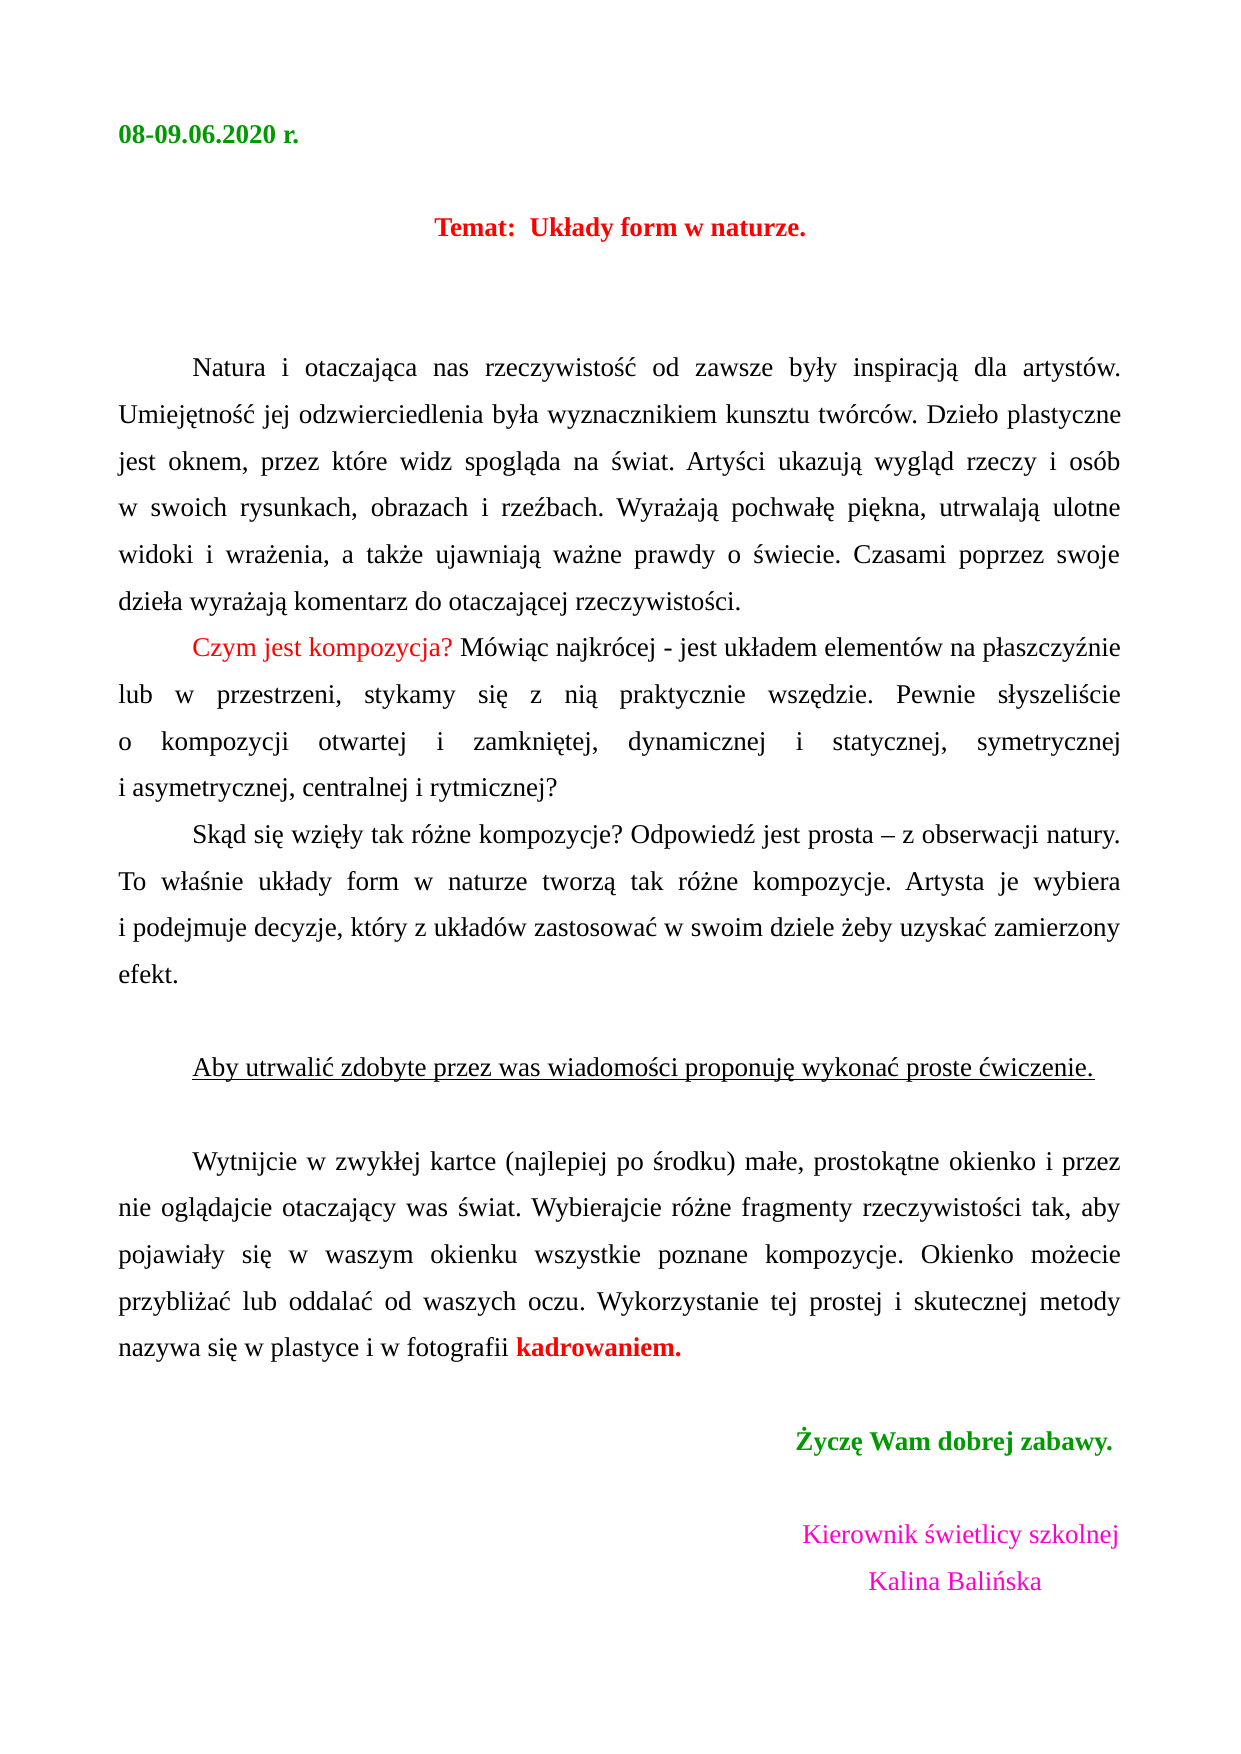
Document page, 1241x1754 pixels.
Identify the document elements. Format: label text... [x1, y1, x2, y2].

text Skąd się wzięły tak różne kompozycje? Odpowiedź jest prosta – z obserwacji natury. To właśnie układy form w naturze tworzą tak różne kompozycje. Artysta je wybiera i podejmuje decyzje, który z układów zastosować w swoim dziele żeby uzyskać zamierzony efekt. [118, 818, 1122, 989]
text Życzę Wam dobrej zabawy. [118, 1425, 1122, 1456]
text Natura i otaczająca nas rzeczywistość od zawsze były inspiracją dla artystów. Umiejętność jej odzwierciedlenia była wyznacznikiem kunsztu twórców. Dzieło plastyczne jest oknem, przez które widz spogląda na świat. Artyści ukazują wygląd rzeczy i osób w swoich rysunkach, obrazach i rzeźbach. Wyrażają pochwałę piękna, utrwalają ulotne widoki i wrażenia, a także ujawniają ważne prawdy o świecie. Czasami poprzez swoje dzieła wyrażają komentarz do otaczającej rzeczywistości. [118, 351, 1122, 616]
text Temat: Układy form w naturze. [118, 211, 1122, 243]
text Wytnijcie w zwykłej kartce (najlepiej po środku) małe, prostokątne okienko i przez nie oglądajcie otaczający was świat. Wybierajcie różne fragmenty rzeczywistości tak, aby pojawiały się w waszym okienku wszystkie poznane kompozycje. Okienko możecie przybliżać lub oddalać od waszych oczu. Wykorzystanie tej prostej i skutecznej metody nazywa się w plastyce i w fotografii kadrowaniem. [118, 1145, 1122, 1363]
text 08-09.06.2020 r. [118, 118, 1122, 149]
text Czym jest kompozycja? Mówiąc najkrócej - jest układem elementów na płaszczyźnie lub w przestrzeni, stykamy się z nią praktycznie wszędzie. Pewnie słyszeliście o kompozycji otwartej i zamkniętej, dynamicznej i statycznej, symetrycznej i asymetrycznej, centralnej i rytmicznej? [118, 631, 1122, 803]
text Aby utrwalić zdobyte przez was wiadomości proponuję wykonać proste ćwiczenie. [118, 1051, 1122, 1083]
text Kierownik świetlicy szkolnej [118, 1518, 1122, 1549]
text Kalina Balińska [118, 1565, 1122, 1596]
